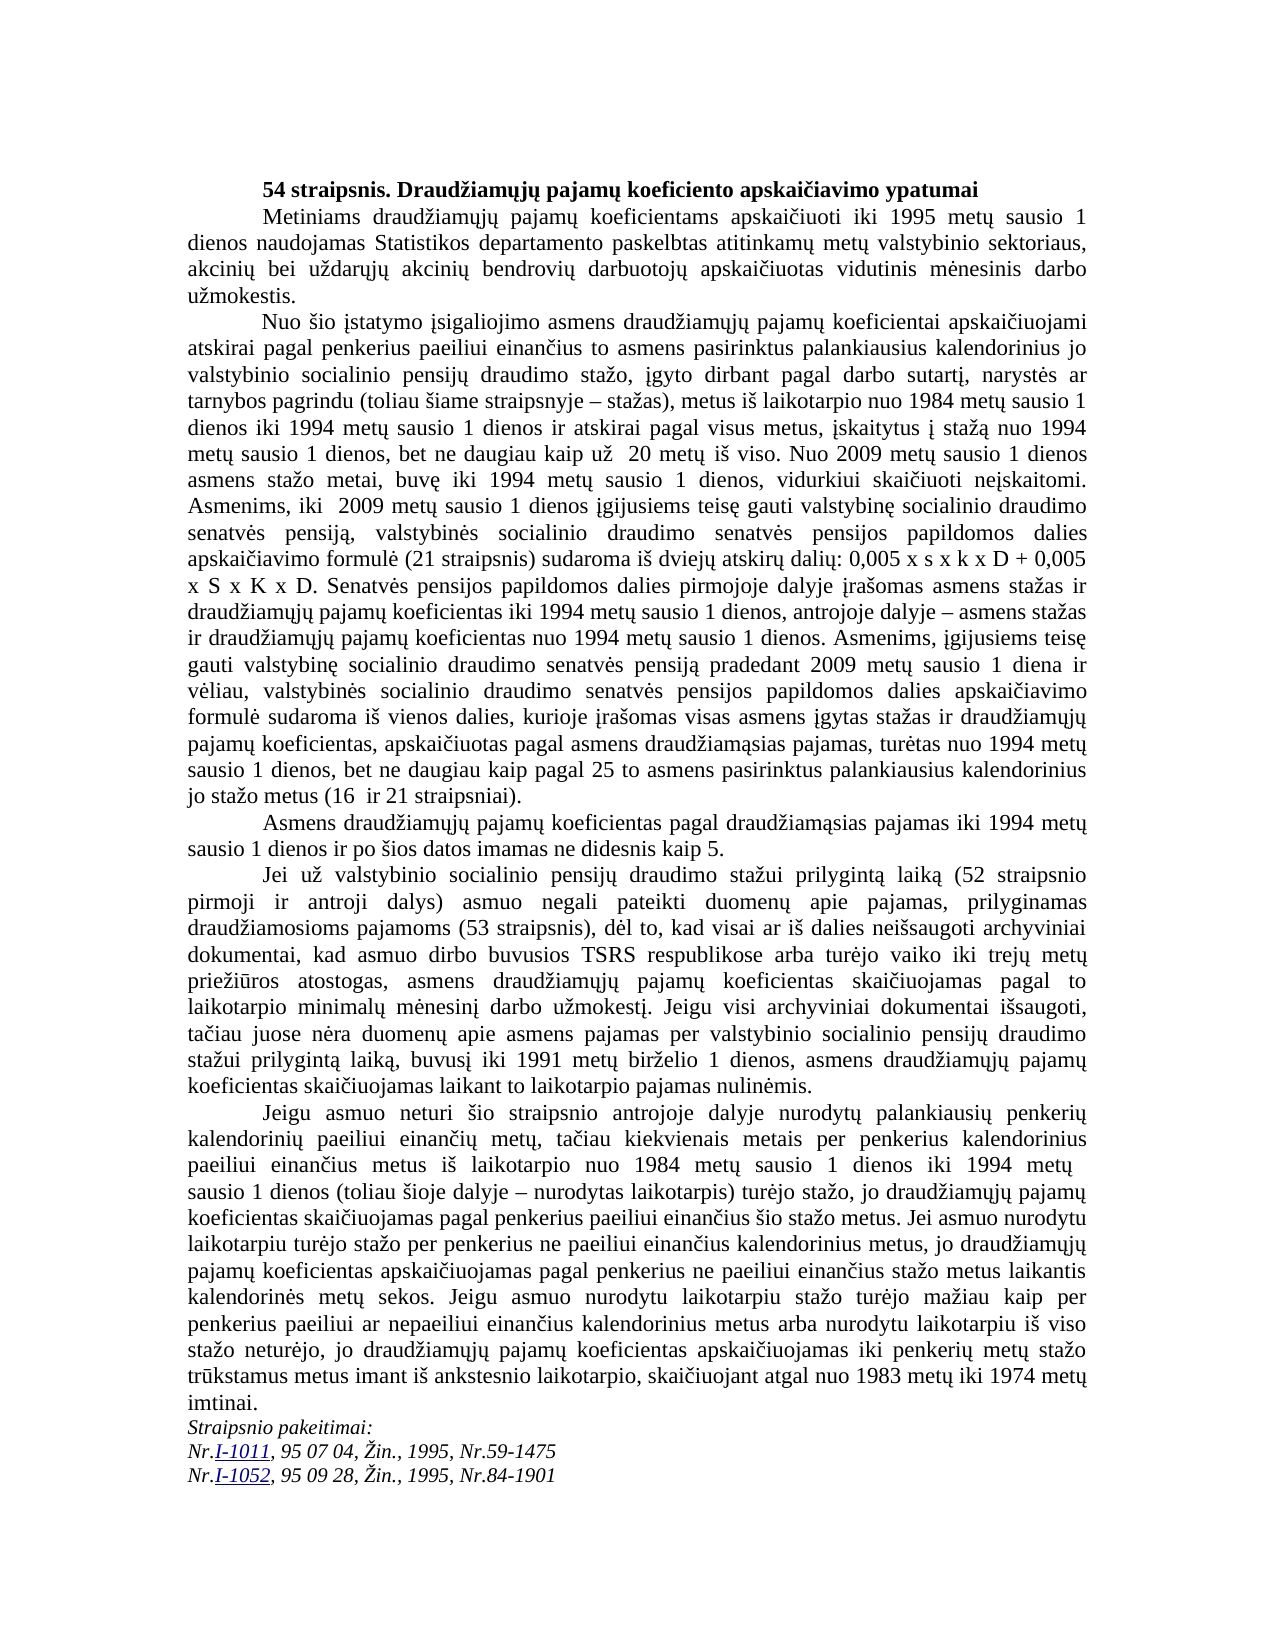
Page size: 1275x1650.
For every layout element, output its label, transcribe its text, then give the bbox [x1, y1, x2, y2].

text Jeigu asmuo neturi šio straipsnio antrojoje dalyje nurodytų palankiausių penkerių kalendorinių paeiliui einančių metų, tačiau kiekvienais metais per penkerius kalendorinius paeiliui einančius metus iš laikotarpio nuo 1984 metų sausio 1 dienos iki 1994 metų sausio 1 dienos (toliau šioje dalyje – nurodytas laikotarpis) turėjo stažo, jo draudžiamųjų pajamų koeficientas skaičiuojamas pagal penkerius paeiliui einančius šio stažo metus. Jei asmuo nurodytu laikotarpiu turėjo stažo per penkerius ne paeiliui einančius kalendorinius metus, jo draudžiamųjų pajamų koeficientas apskaičiuojamas pagal penkerius ne paeiliui einančius stažo metus laikantis kalendorinės metų sekos. Jeigu asmuo nurodytu laikotarpiu stažo turėjo mažiau kaip per penkerius paeiliui ar nepaeiliui einančius kalendorinius metus arba nurodytu laikotarpiu iš viso stažo neturėjo, jo draudžiamųjų pajamų koeficientas apskaičiuojamas iki penkerių metų stažo trūkstamus metus imant iš ankstesnio laikotarpio, skaičiuojant atgal nuo 1983 metų iki 1974 metų imtinai. [187, 1099, 1088, 1415]
text Nuo šio įstatymo įsigaliojimo asmens draudžiamųjų pajamų koeficientai apskaičiuojami atskirai pagal penkerius paeiliui einančius to asmens pasirinktus palankiausius kalendorinius jo valstybinio socialinio pensijų draudimo stažo, įgyto dirbant pagal darbo sutartį, narystės ar tarnybos pagrindu (toliau šiame straipsnyje – stažas), metus iš laikotarpio nuo 1984 metų sausio 1 dienos iki 1994 metų sausio 1 dienos ir atskirai pagal visus metus, įskaitytus į stažą nuo 1994 metų sausio 1 dienos, bet ne daugiau kaip už 20 metų iš viso. Nuo 2009 metų sausio 1 dienos asmens stažo metai, buvę iki 1994 metų sausio 1 dienos, vidurkiui skaičiuoti neįskaitomi. Asmenims, iki 2009 metų sausio 1 dienos įgijusiems teisę gauti valstybinę socialinio draudimo senatvės pensiją, valstybinės socialinio draudimo senatvės pensijos papildomos dalies apskaičiavimo formulė (21 straipsnis) sudaroma iš dviejų atskirų dalių: 0,005 x s x k x D + 0,005 x S x K x D. Senatvės pensijos papildomos dalies pirmojoje dalyje įrašomas asmens stažas ir draudžiamųjų pajamų koeficientas iki 1994 metų sausio 1 dienos, antrojoje dalyje – asmens stažas ir draudžiamųjų pajamų koeficientas nuo 1994 metų sausio 1 dienos. Asmenims, įgijusiems teisę gauti valstybinę socialinio draudimo senatvės pensiją pradedant 2009 metų sausio 1 diena ir vėliau, valstybinės socialinio draudimo senatvės pensijos papildomos dalies apskaičiavimo formulė sudaroma iš vienos dalies, kurioje įrašomas visas asmens įgytas stažas ir draudžiamųjų pajamų koeficientas, apskaičiuotas pagal asmens draudžiamąsias pajamas, turėtas nuo 1994 metų sausio 1 dienos, bet ne daugiau kaip pagal 25 to asmens pasirinktus palankiausius kalendorinius jo stažo metus (16 ir 21 straipsniai). [187, 308, 1088, 809]
text Jei už valstybinio socialinio pensijų draudimo stažui prilygintą laiką (52 straipsnio pirmoji ir antroji dalys) asmuo negali pateikti duomenų apie pajamas, prilyginamas draudžiamosioms pajamoms (53 straipsnis), dėl to, kad visai ar iš dalies neišsaugoti archyviniai dokumentai, kad asmuo dirbo buvusios TSRS respublikose arba turėjo vaiko iki trejų metų priežiūros atostogas, asmens draudžiamųjų pajamų koeficientas skaičiuojamas pagal to laikotarpio minimalų mėnesinį darbo užmokestį. Jeigu visi archyviniai dokumentai išsaugoti, tačiau juose nėra duomenų apie asmens pajamas per valstybinio socialinio pensijų draudimo stažui prilygintą laiką, buvusį iki 1991 metų birželio 1 dienos, asmens draudžiamųjų pajamų koeficientas skaičiuojamas laikant to laikotarpio pajamas nulinėmis. [187, 862, 1088, 1099]
text Nr.I-1011, 95 07 04, Žin., 1995, Nr.59-1475 [187, 1439, 1088, 1463]
text Nr.I-1052, 95 09 28, Žin., 1995, Nr.84-1901 [187, 1463, 1088, 1487]
text Asmens draudžiamųjų pajamų koeficientas pagal draudžiamąsias pajamas iki 1994 metų sausio 1 dienos ir po šios datos imamas ne didesnis kaip 5. [187, 809, 1088, 862]
text Straipsnio pakeitimai: [187, 1415, 1088, 1439]
text Metiniams draudžiamųjų pajamų koeficientams apskaičiuoti iki 1995 metų sausio 1 dienos naudojamas Statistikos departamento paskelbtas atitinkamų metų valstybinio sektoriaus, akcinių bei uždarųjų akcinių bendrovių darbuotojų apskaičiuotas vidutinis mėnesinis darbo užmokestis. [187, 203, 1088, 308]
text 54 straipsnis. Draudžiamųjų pajamų koeficiento apskaičiavimo ypatumai [187, 176, 1088, 203]
